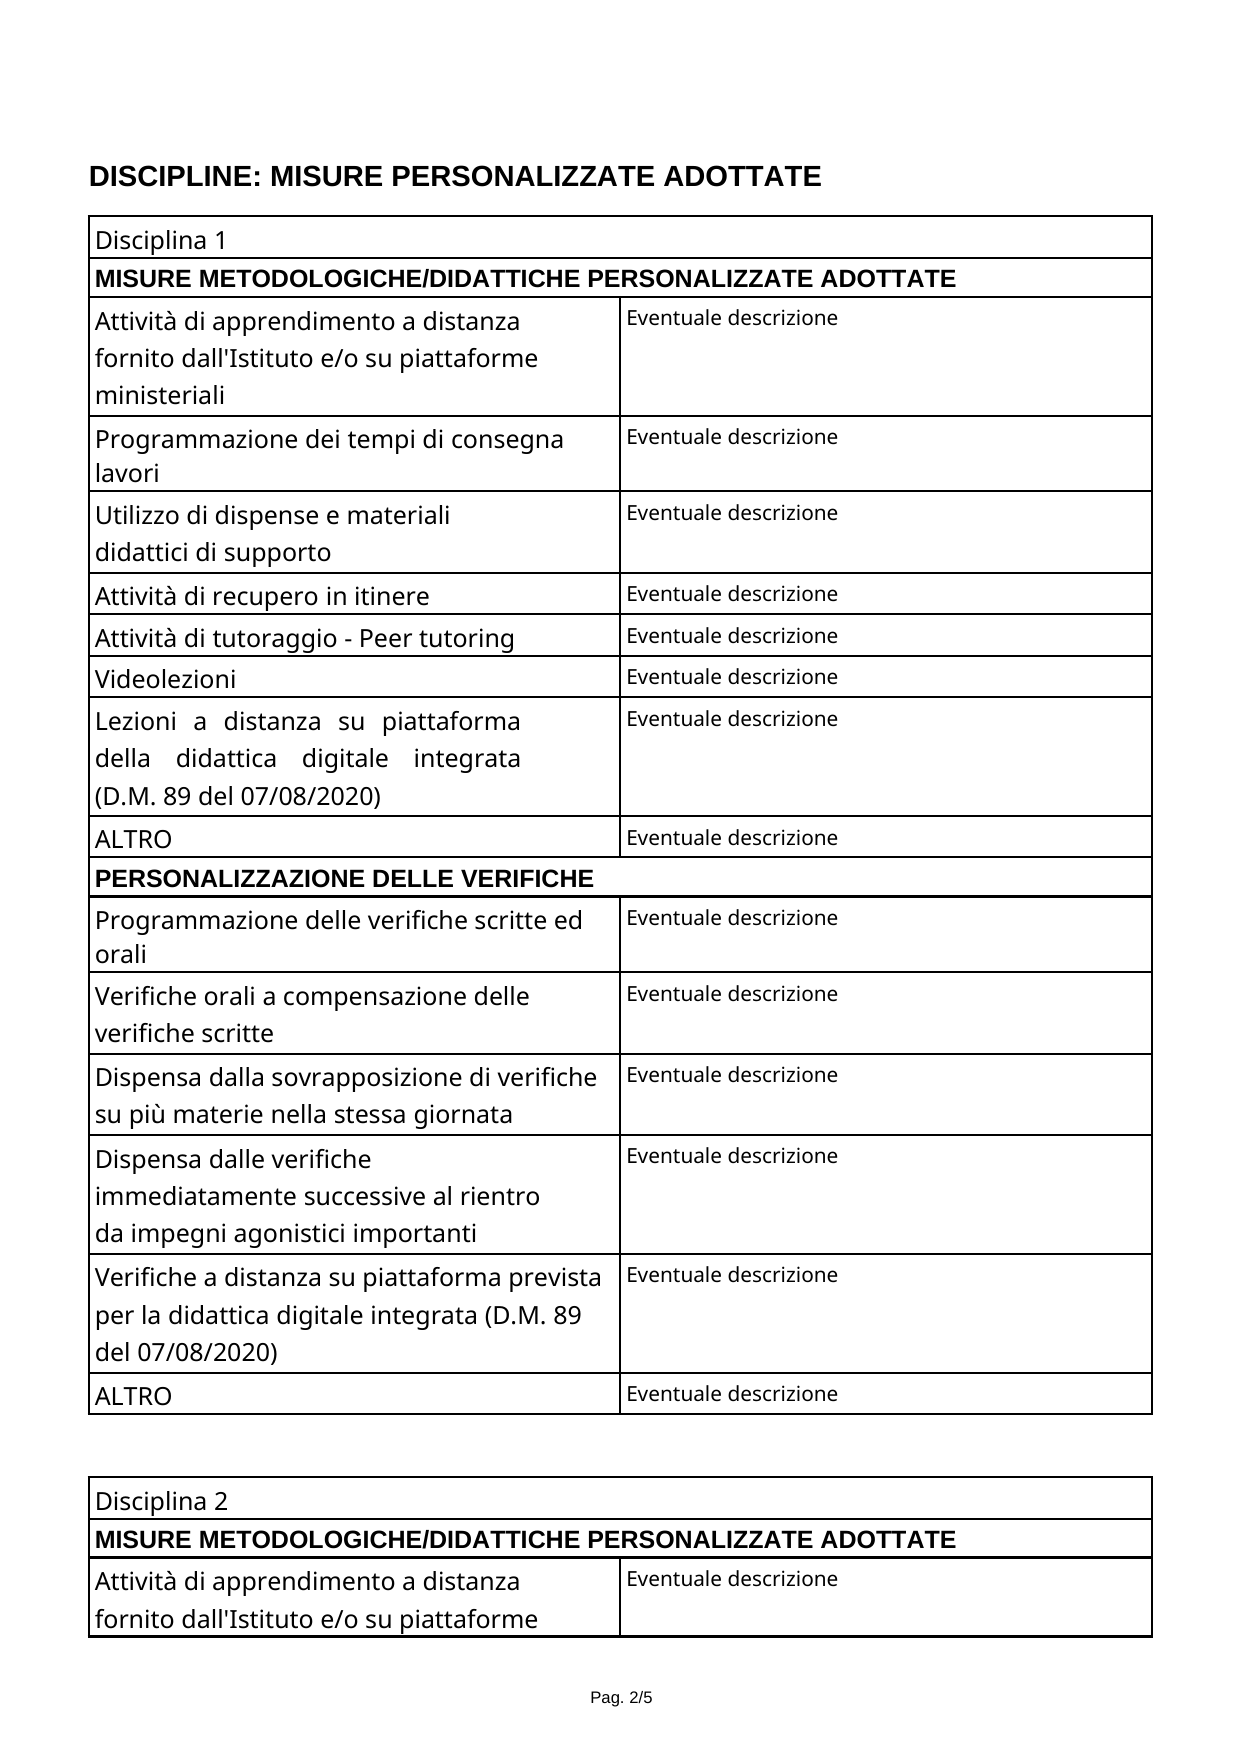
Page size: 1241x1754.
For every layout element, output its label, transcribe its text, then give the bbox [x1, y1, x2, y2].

table_cell Attività di recupero in itinere [90, 574, 619, 613]
table_cell Videolezioni [90, 657, 619, 696]
table_cell Eventuale descrizione [621, 898, 1151, 971]
table_cell Eventuale descrizione [621, 1374, 1151, 1413]
table_cell Programmazione delle verifiche scritte ed orali [90, 898, 619, 971]
table_cell Eventuale descrizione [621, 1055, 1151, 1134]
table_cell Lezioni a distanza su piattaforma della didattica digitale integrata (D.M. 89 del 07/08/2020) [90, 698, 619, 815]
table_cell Dispensa dalle verifiche immediatamente successive al rientro da impegni agonistici importanti [90, 1136, 619, 1253]
table_cell Eventuale descrizione [621, 1559, 1151, 1635]
table_cell Eventuale descrizione [621, 492, 1151, 572]
table_cell MISURE METODOLOGICHE/DIDATTICHE PERSONALIZZATE ADOTTATE [90, 1520, 1151, 1556]
table_cell Dispensa dalla sovrapposizione di verifiche su più materie nella stessa giornata [90, 1055, 619, 1134]
table_cell Attività di apprendimento a distanza fornito dall'Istituto e/o su piattaforme [90, 1559, 619, 1635]
table_header Disciplina 2 [90, 1478, 1151, 1517]
table_header Disciplina 1 [90, 217, 1151, 257]
table_cell Eventuale descrizione [621, 1255, 1151, 1372]
table_cell Eventuale descrizione [621, 574, 1151, 613]
table_cell PERSONALIZZAZIONE DELLE VERIFICHE [90, 858, 1151, 895]
table_cell Programmazione dei tempi di consegna lavori [90, 417, 619, 490]
table_cell MISURE METODOLOGICHE/DIDATTICHE PERSONALIZZATE ADOTTATE [90, 259, 1151, 296]
table_cell Eventuale descrizione [621, 417, 1151, 490]
table_cell ALTRO [90, 1374, 619, 1413]
table_cell ALTRO [90, 817, 619, 856]
table_cell Eventuale descrizione [621, 615, 1151, 654]
table_cell Eventuale descrizione [621, 1136, 1151, 1253]
table_cell Attività di apprendimento a distanza fornito dall'Istituto e/o su piattaforme ministeriali [90, 298, 619, 414]
table_cell Attività di tutoraggio - Peer tutoring [90, 615, 619, 654]
table_cell Verifiche a distanza su piattaforma prevista per la didattica digitale integrata (D.M. 89 del 07/08/2020) [90, 1255, 619, 1372]
table_cell Verifiche orali a compensazione delle verifiche scritte [90, 973, 619, 1052]
table_cell Eventuale descrizione [621, 657, 1151, 696]
table_cell Utilizzo di dispense e materiali didattici di supporto [90, 492, 619, 572]
table_cell Eventuale descrizione [621, 973, 1151, 1052]
table_cell Eventuale descrizione [621, 698, 1151, 815]
table_cell Eventuale descrizione [621, 298, 1151, 414]
subtitle DISCIPLINE: MISURE PERSONALIZZATE ADOTTATE [88, 159, 1165, 193]
table_cell Eventuale descrizione [621, 817, 1151, 856]
